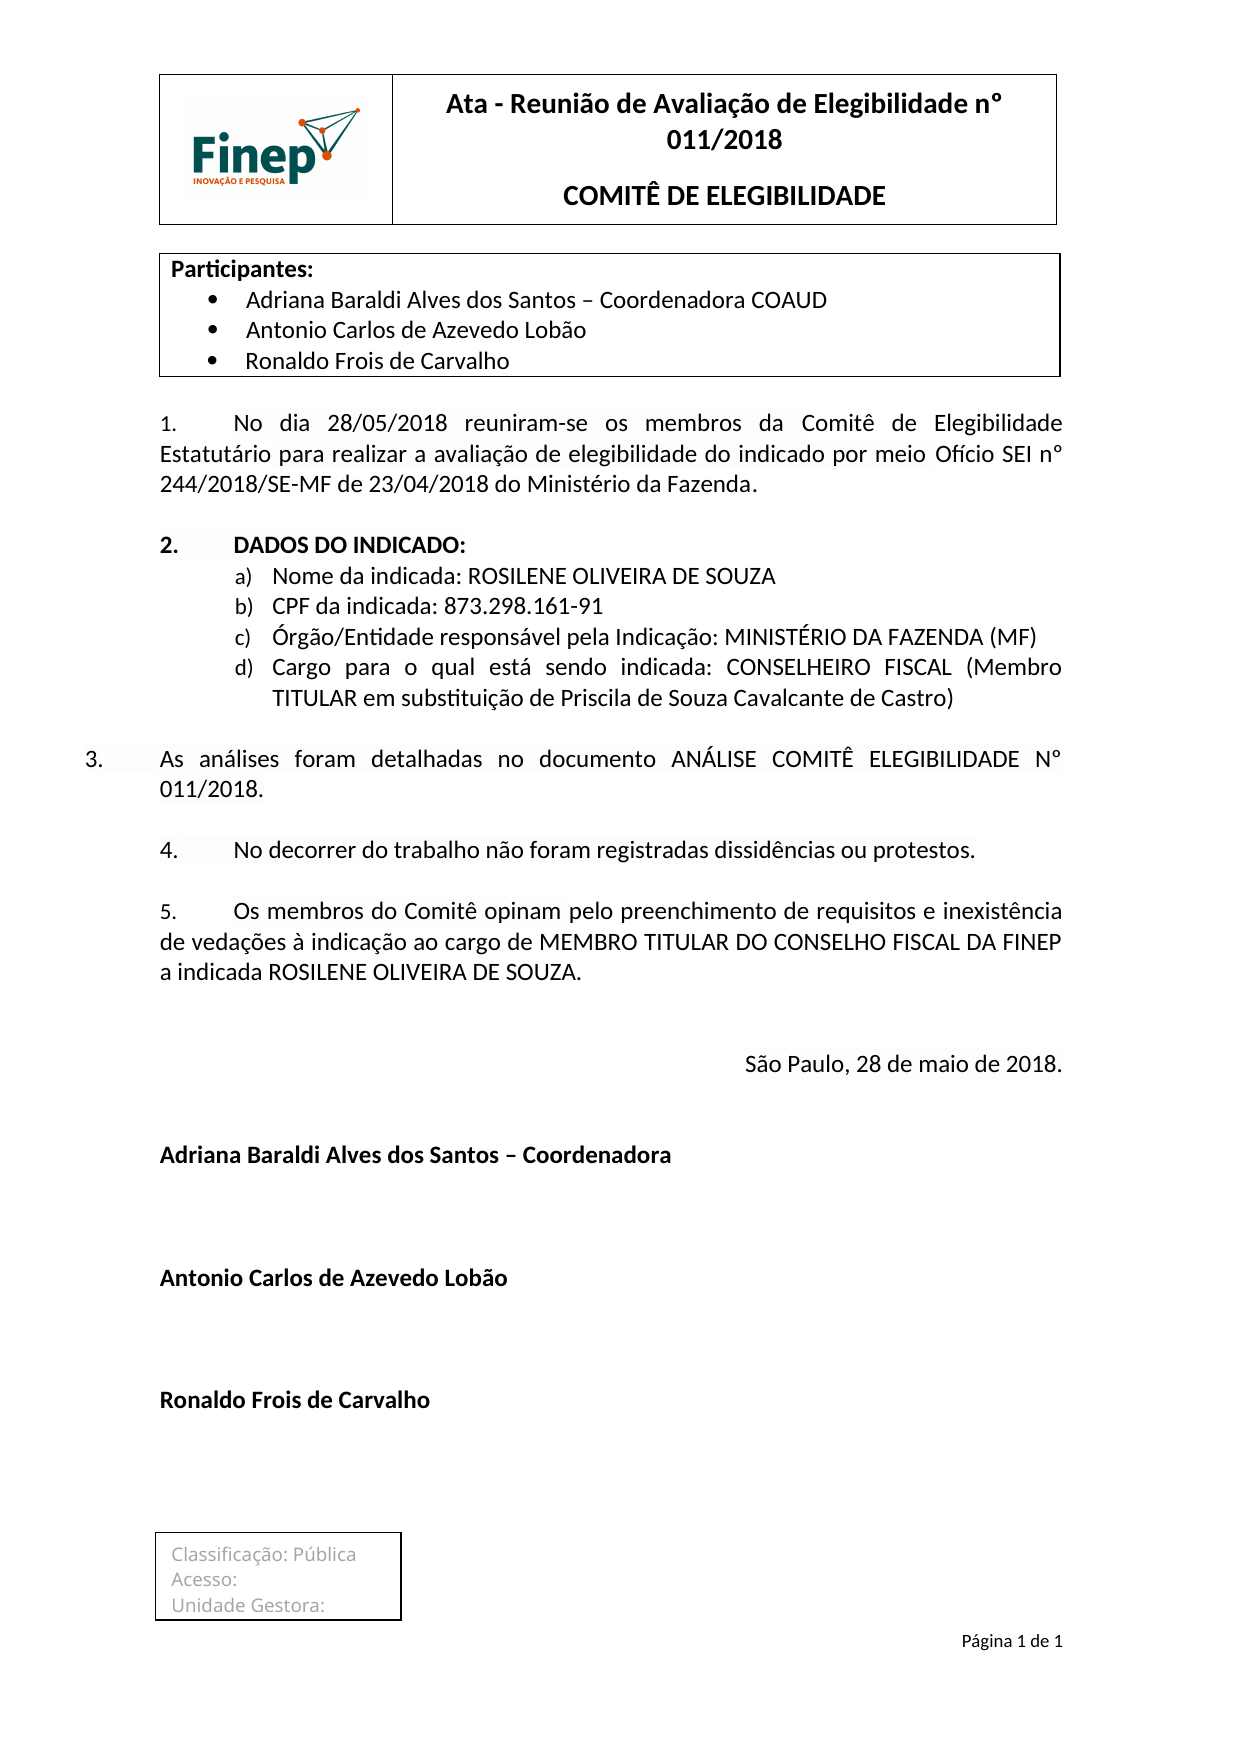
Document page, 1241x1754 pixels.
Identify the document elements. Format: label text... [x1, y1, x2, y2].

text Adriana Baraldi Alves dos Santos – Coordenadora [159, 1140, 1063, 1170]
list No decorrer do trabalho não foram registradas dissidências ou protestos. [159, 834, 1063, 865]
text Antonio Carlos de Azevedo Lobão [159, 1262, 1063, 1292]
list As análises foram detalhadas no documento ANÁLISE COMITÊ ELEGIBILIDADE Nº 011/2018. [84, 743, 1063, 804]
list Nome da indicada: ROSILENE OLIVEIRA DE SOUZA [234, 560, 1063, 590]
list Os membros do Comitê opinam pelo preenchimento de requisitos e inexistência de vedações à indicação ao cargo de MEMBRO TITULAR DO CONSELHO FISCAL DA FINEP a indicada ROSILENE OLIVEIRA DE SOUZA. [159, 896, 1063, 987]
list Cargo para o qual está sendo indicada: CONSELHEIRO FISCAL (Membro TITULAR em substituição de Priscila de Souza Cavalcante de Castro) [234, 651, 1063, 712]
list São Paulo, 28 de maio de 2018. [676, 1048, 1063, 1079]
text Acesso: [171, 1566, 385, 1592]
list Órgão/Entidade responsável pela Indicação: MINISTÉRIO DA FAZENDA (MF) [234, 621, 1063, 651]
table_header Participantes: Adriana Baraldi Alves dos Santos – Coordenadora COAUD Antonio Carlos de Azevedo Lobão Ronaldo Frois de Carvalho [160, 254, 1059, 376]
list DADOS DO INDICADO: [159, 529, 1063, 560]
list Unidade Gestora: COAUD [171, 1592, 385, 1612]
list No dia 28/05/2018 reuniram-se os membros da Comitê de Elegibilidade Estatutário para realizar a avaliação de elegibilidade do indicado por meio Ofício SEI nº 244/2018/SE-MF de 23/04/2018 do Ministério da Fazenda. [159, 407, 1063, 499]
text Classificação: Pública [171, 1541, 385, 1566]
text Ronaldo Frois de Carvalho [159, 1384, 1063, 1414]
list CPF da indicada: 873.298.161-91 [234, 590, 1063, 621]
